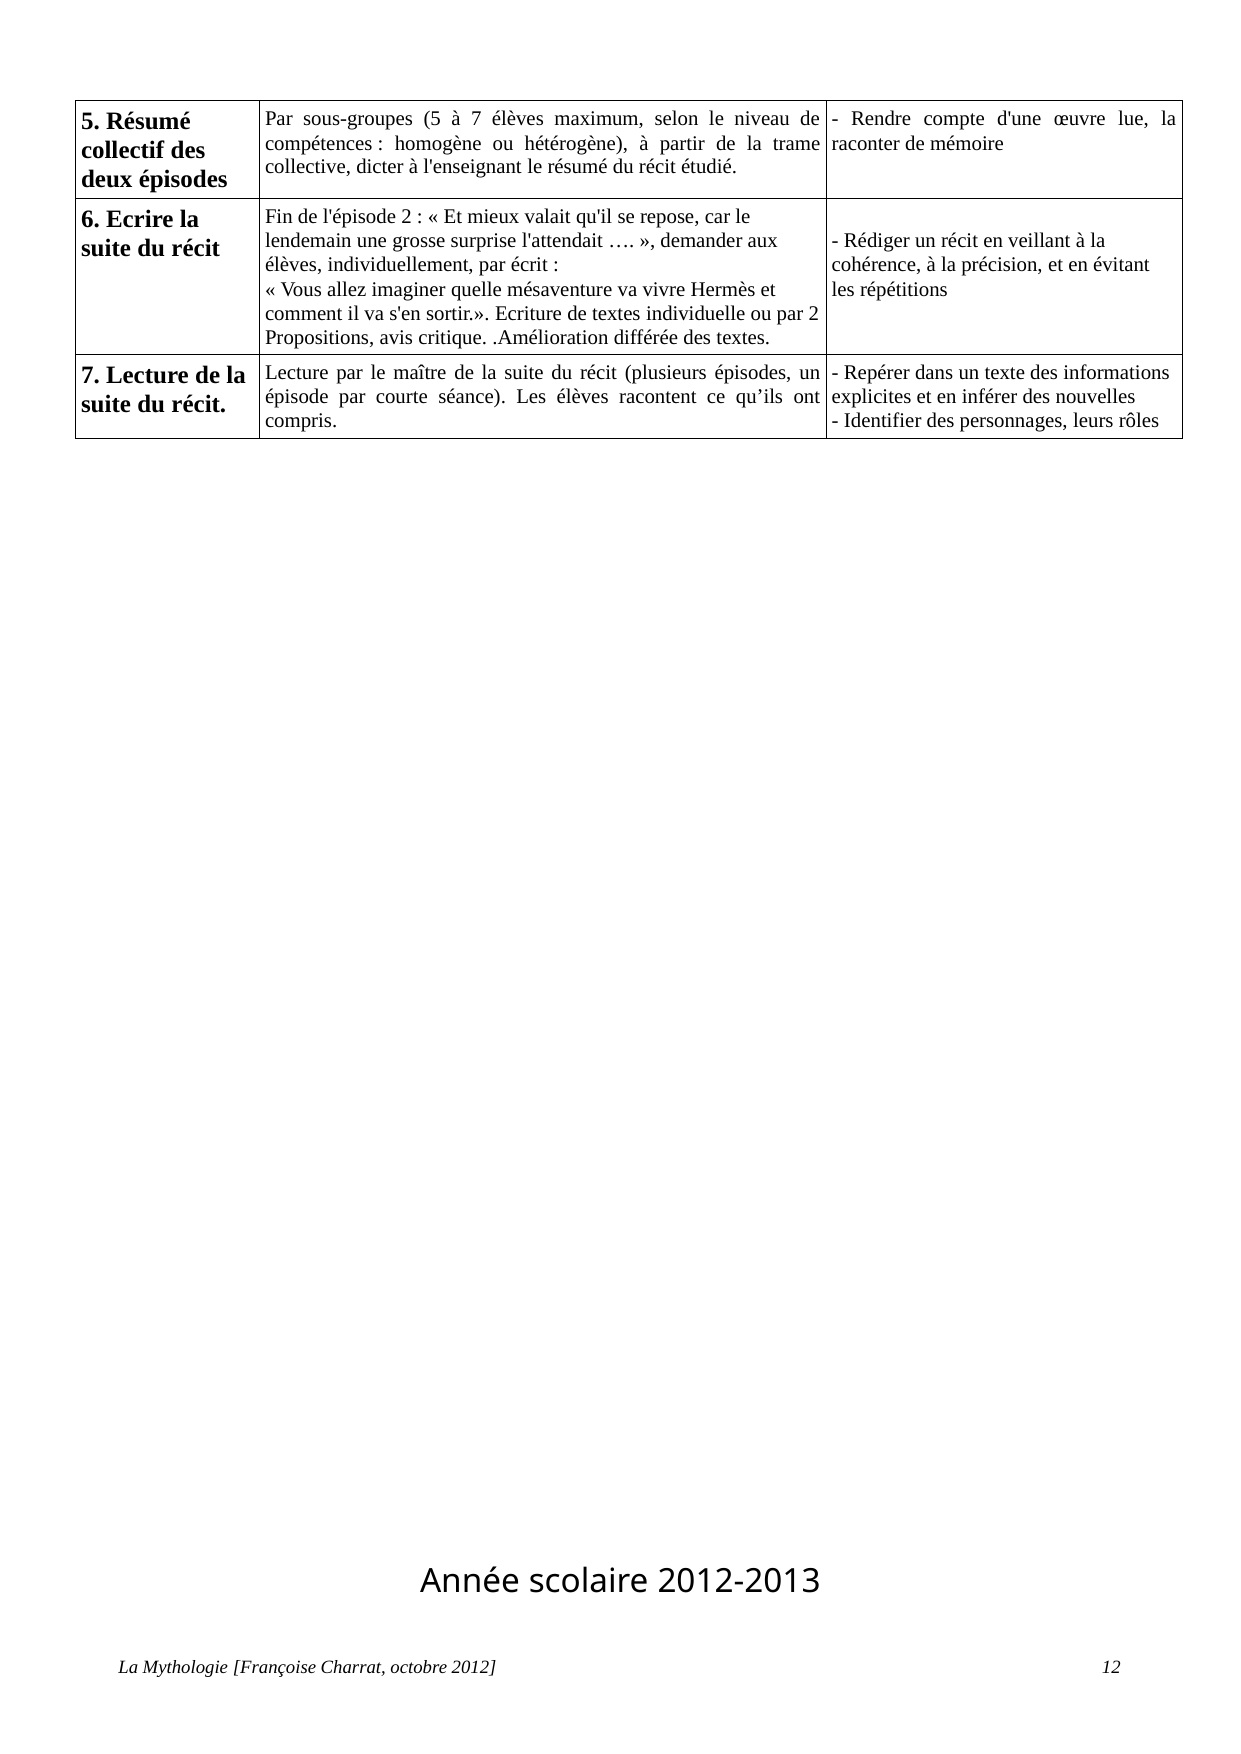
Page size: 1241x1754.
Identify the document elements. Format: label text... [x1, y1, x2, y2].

table_cell 6. Ecrire la suite du récit [76, 199, 259, 354]
table_cell Lecture par le maître de la suite du récit (plusieurs épisodes, un épisode par courte séance). Les élèves racontent ce qu’ils ont compris. [260, 355, 826, 438]
table_cell 5. Résumé collectif des deux épisodes [76, 101, 259, 198]
table_cell Fin de l'épisode 2 : « Et mieux valait qu'il se repose, car le lendemain une grosse surprise l'attendait …. », demander aux élèves, individuellement, par écrit : « Vous allez imaginer quelle mésaventure va vivre Hermès et comment il va s'en sortir.». Ecriture de textes individuelle ou par 2 Propositions, avis critique. .Amélioration différée des textes. [260, 199, 826, 354]
table_cell - Rédiger un récit en veillant à la cohérence, à la précision, et en évitant les répétitions [827, 199, 1182, 354]
table_cell 7. Lecture de la suite du récit. [76, 355, 259, 438]
text Année scolaire 2012-2013 [118, 1557, 1122, 1603]
table_cell - Repérer dans un texte des informations explicites et en inférer des nouvelles - Identifier des personnages, leurs rôles [827, 355, 1182, 438]
table_cell Par sous-groupes (5 à 7 élèves maximum, selon le niveau de compétences : homogène ou hétérogène), à partir de la trame collective, dicter à l'enseignant le résumé du récit étudié. [260, 101, 826, 198]
table_cell - Rendre compte d'une œuvre lue, la raconter de mémoire [827, 101, 1182, 198]
